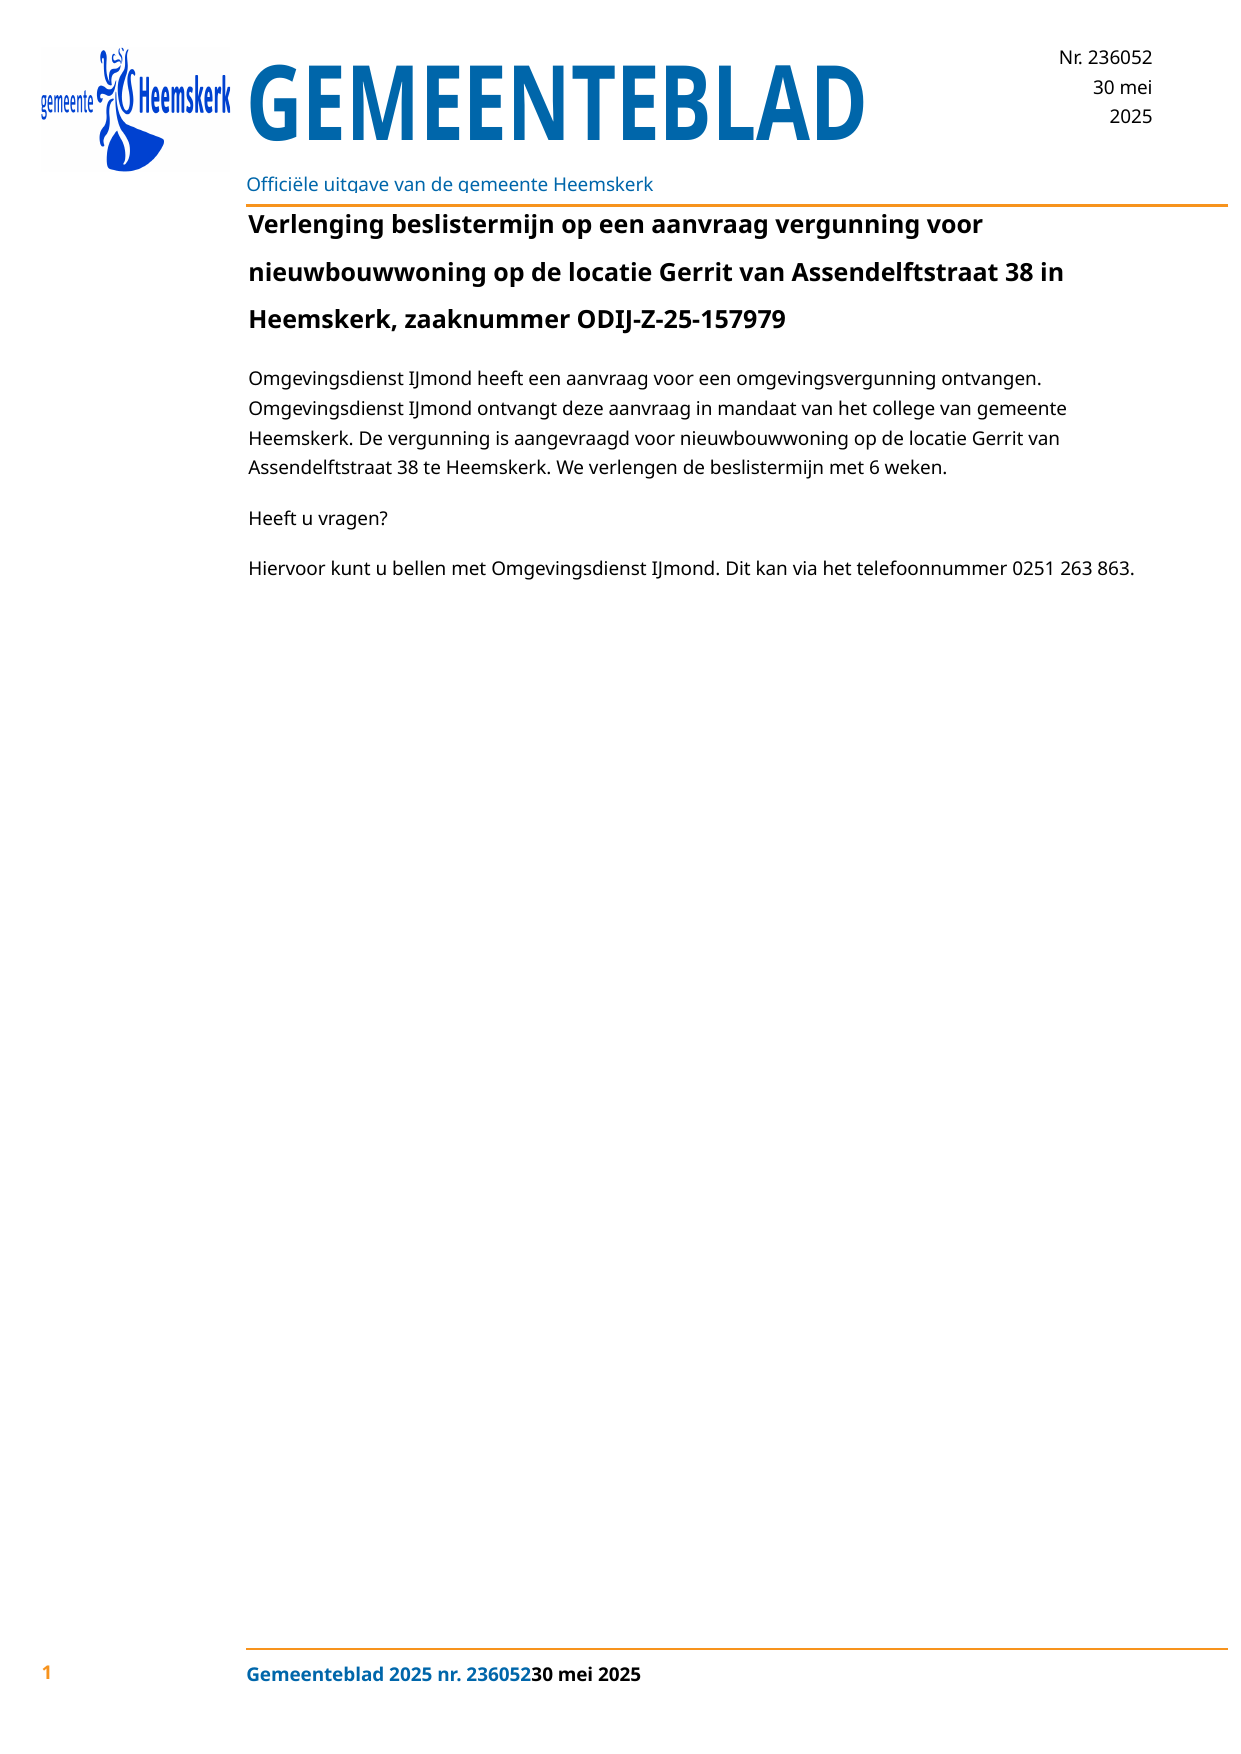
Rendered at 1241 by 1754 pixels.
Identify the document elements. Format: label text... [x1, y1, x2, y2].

text Omgevingsdienst IJmond heeft een aanvraag voor een omgevingsvergunning ontvangen. Omgevingsdienst IJmond ontvangt deze aanvraag in mandaat van het college van gemeente Heemskerk. De vergunning is aangevraagd voor nieuwbouwwoning op de locatie Gerrit van Assendelftstraat 38 te Heemskerk. We verlengen de beslistermijn met 6 weken. [248, 366, 1152, 480]
picture [41, 47, 231, 172]
text Hiervoor kunt u bellen met Omgevingsdienst IJmond. Dit kan via het telefoonnummer 0251 263 863. [248, 555, 1152, 581]
text Verlenging beslistermijn op een aanvraag vergunning voor nieuwbouwwoning op de locatie Gerrit van Assendelftstraat 38 in Heemskerk, zaaknummer ODIJ-Z-25-157979 [248, 207, 1152, 336]
text Heeft u vragen? [248, 505, 1152, 530]
